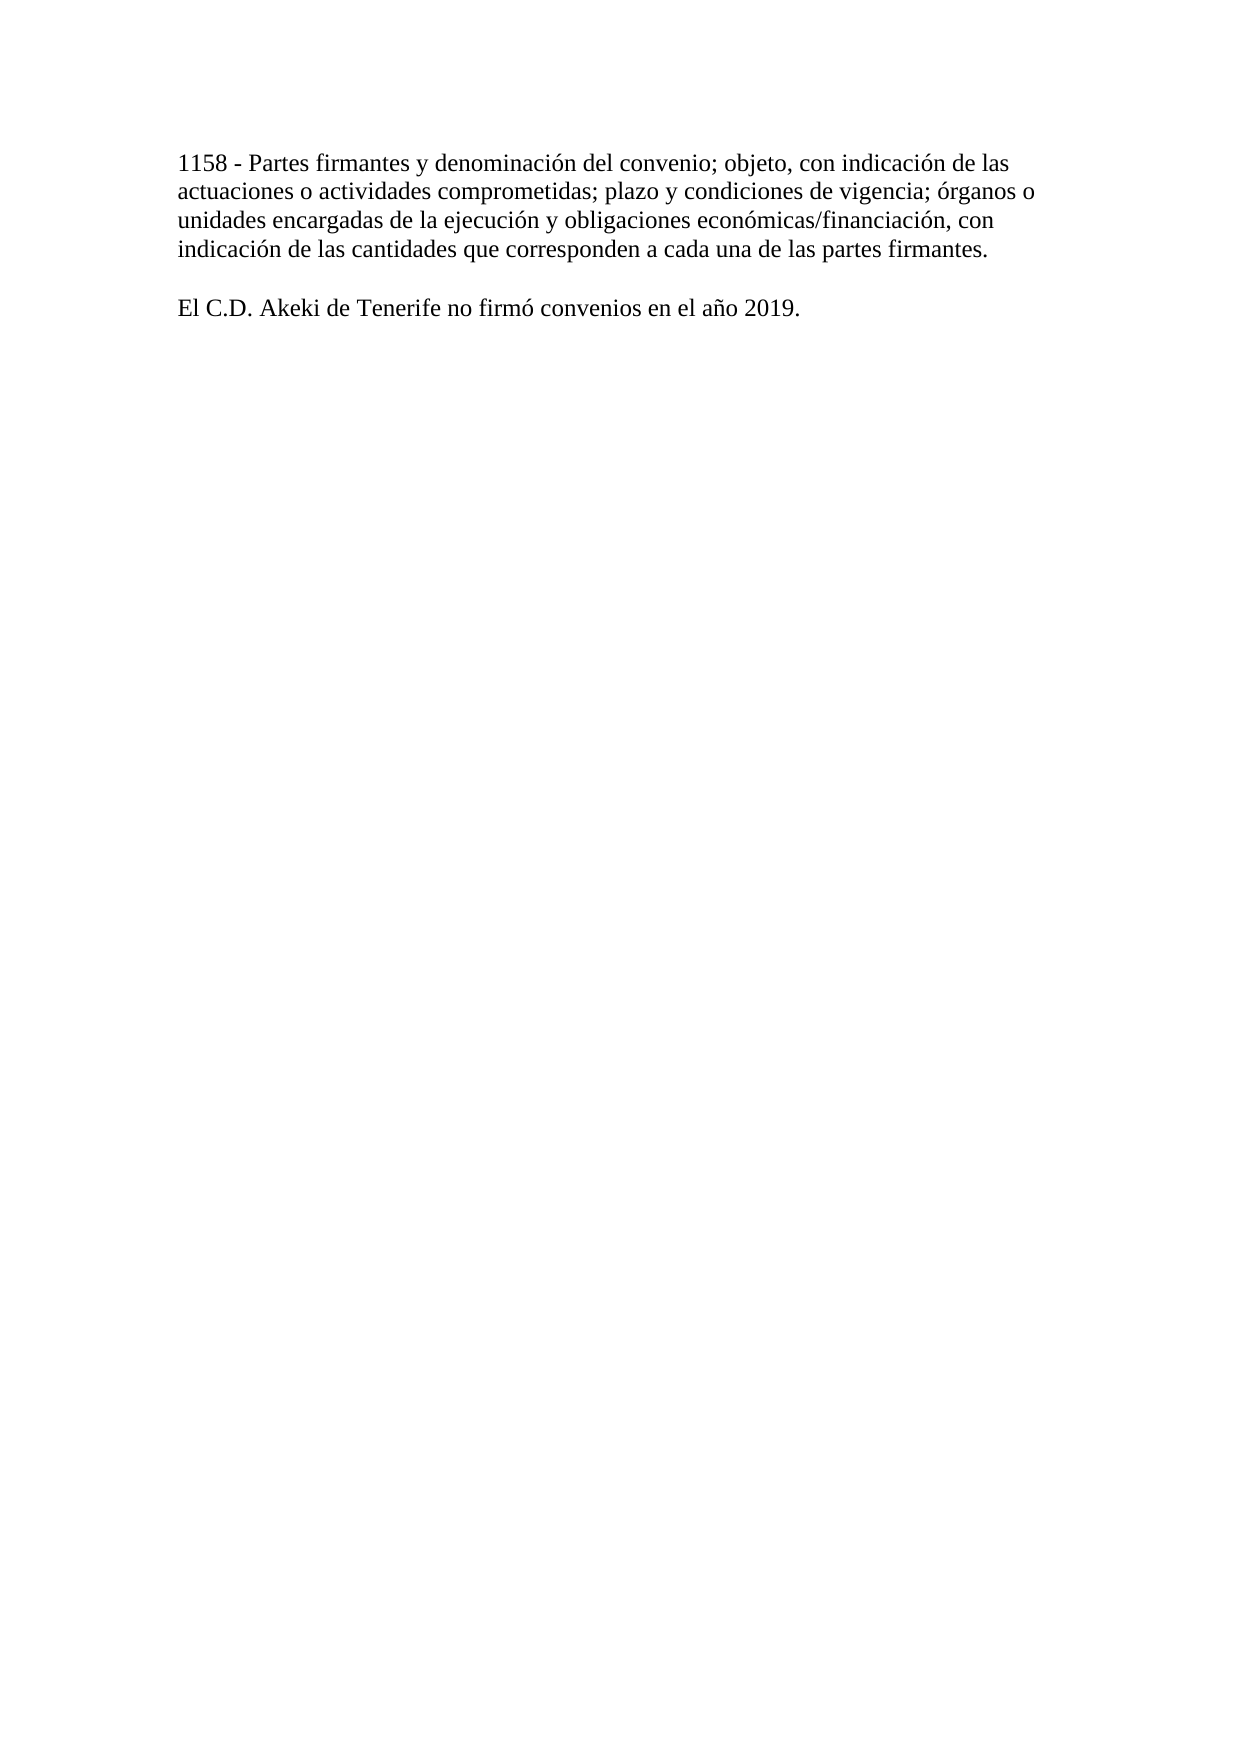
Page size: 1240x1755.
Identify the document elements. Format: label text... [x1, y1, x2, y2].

text El C.D. Akeki de Tenerife no firmó convenios en el año 2019. [177, 293, 1062, 322]
text 1158 - Partes firmantes y denominación del convenio; objeto, con indicación de las actuaciones o actividades comprometidas; plazo y condiciones de vigencia; órganos o unidades encargadas de la ejecución y obligaciones económicas/financiación, con indicación de las cantidades que corresponden a cada una de las partes firmantes. [177, 148, 1062, 263]
